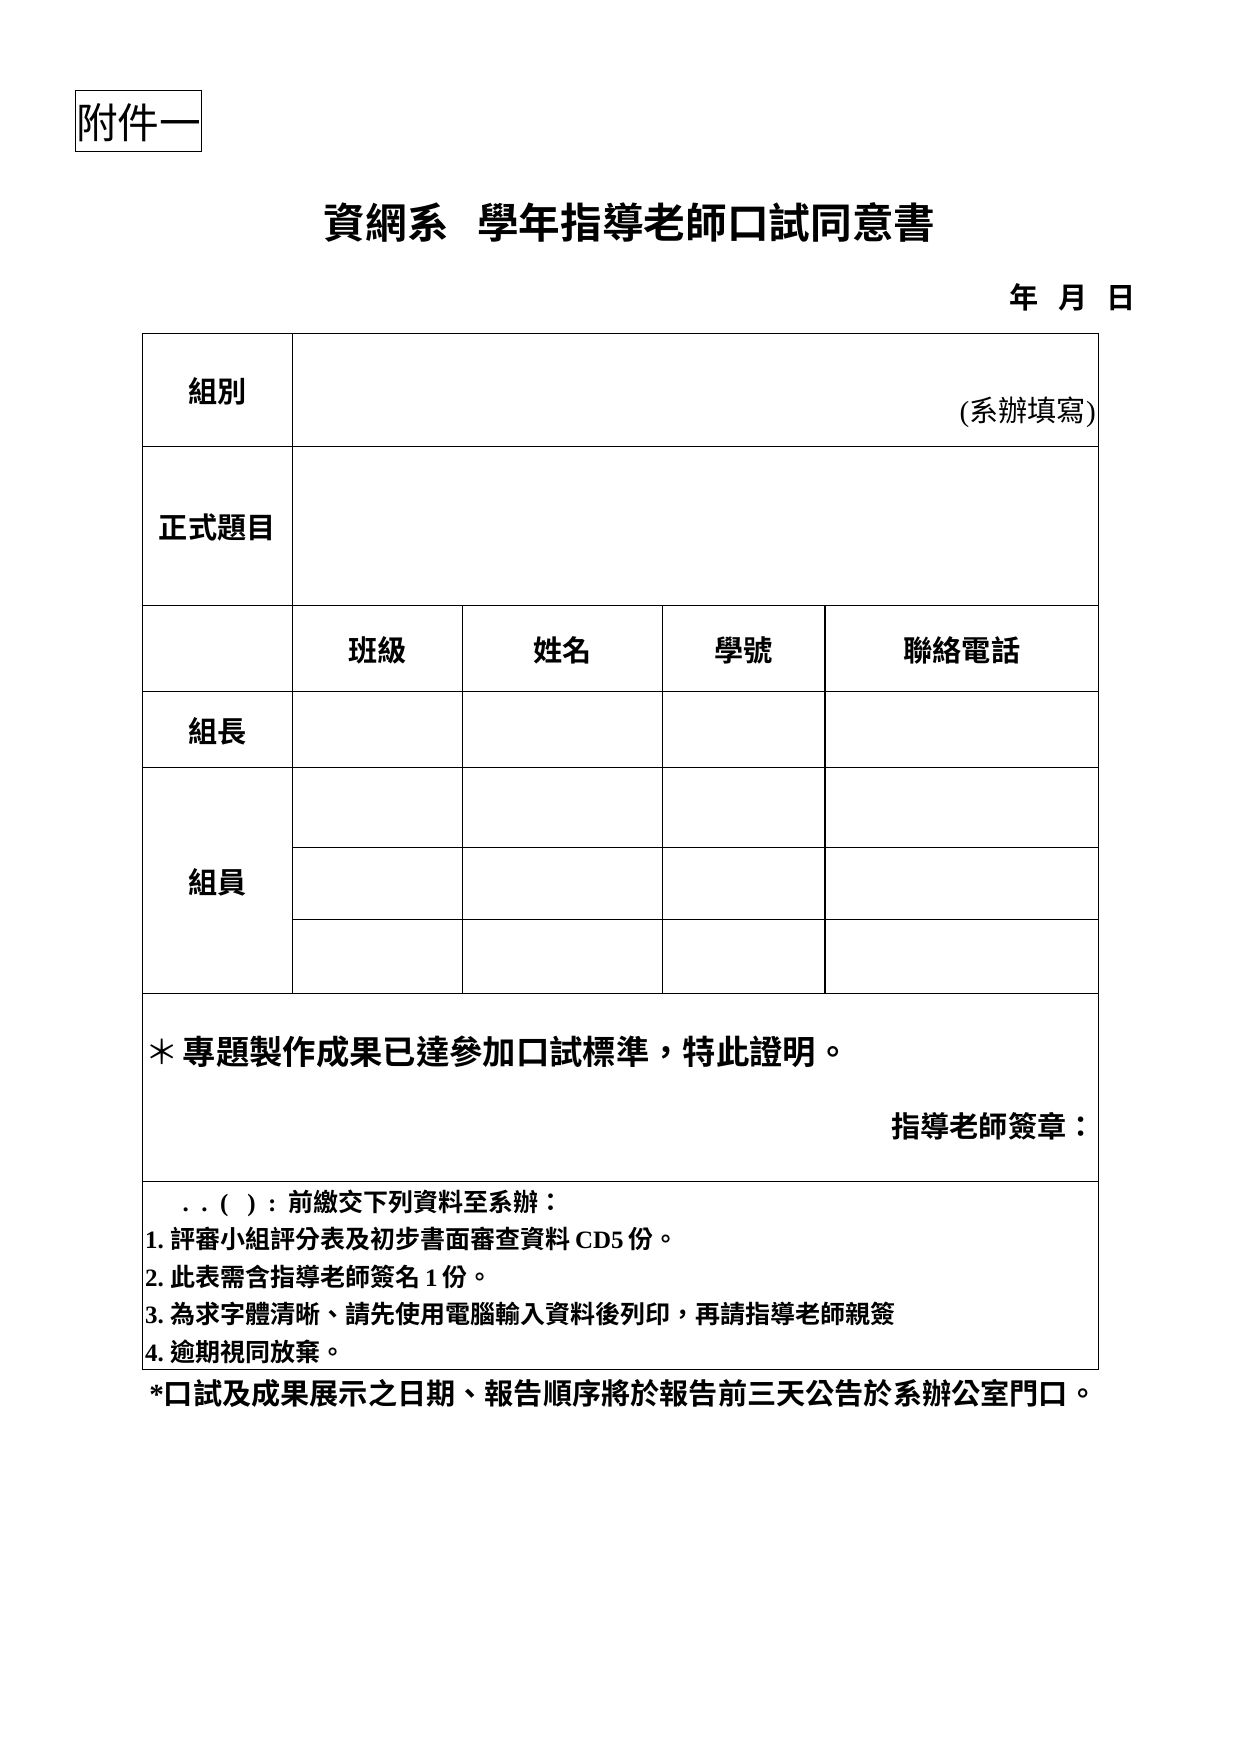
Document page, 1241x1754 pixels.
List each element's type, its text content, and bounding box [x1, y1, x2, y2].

table_cell [463, 692, 662, 767]
text [202, 89, 1165, 152]
table_cell [293, 848, 462, 919]
table_cell [826, 920, 1098, 993]
text 資網系 學年指導老師口試同意書 [94, 183, 1165, 258]
table_cell [663, 920, 824, 993]
table_cell 組長 [143, 692, 292, 767]
table_cell [293, 920, 462, 993]
table_cell 聯絡電話 [826, 606, 1098, 691]
table_cell [826, 848, 1098, 919]
table_cell 專題製作成果已達參加口試標準，特此證明。 指導老師簽章： [143, 994, 1098, 1181]
table_header (系辦填寫) [293, 334, 1098, 446]
table_cell [463, 768, 662, 847]
table_cell [663, 848, 824, 919]
table_cell [143, 606, 292, 691]
table_cell [826, 692, 1098, 767]
table_cell [663, 692, 824, 767]
table_cell [463, 920, 662, 993]
table_cell [663, 768, 824, 847]
table_cell 學號 [663, 606, 824, 691]
text *口試及成果展示之日期、報告順序將於報告前三天公告於系辦公室門口。 [46, 1370, 1201, 1412]
table_cell 班級 [293, 606, 462, 691]
text 附件一 [76, 91, 201, 151]
table_cell 姓名 [463, 606, 662, 691]
table_cell [293, 768, 462, 847]
table_cell [293, 447, 1098, 605]
table_header 組別 [143, 334, 292, 446]
table_cell [826, 768, 1098, 847]
table_cell 組員 [143, 768, 292, 993]
table_cell [293, 692, 462, 767]
table_cell . . ( ) : 前繳交下列資料至系辦： 1. 評審小組評分表及初步書面審查資料CD5份。 2. 此表需含指導老師簽名1份。 3. 為求字體清晰、請先使用電腦輸入資料後列印，再請指導老師親簽 4. 逾期視同放棄。 [143, 1182, 1098, 1369]
table_cell 正式題目 [143, 447, 292, 605]
text 年 月 日 [94, 258, 1136, 333]
table_cell [463, 848, 662, 919]
